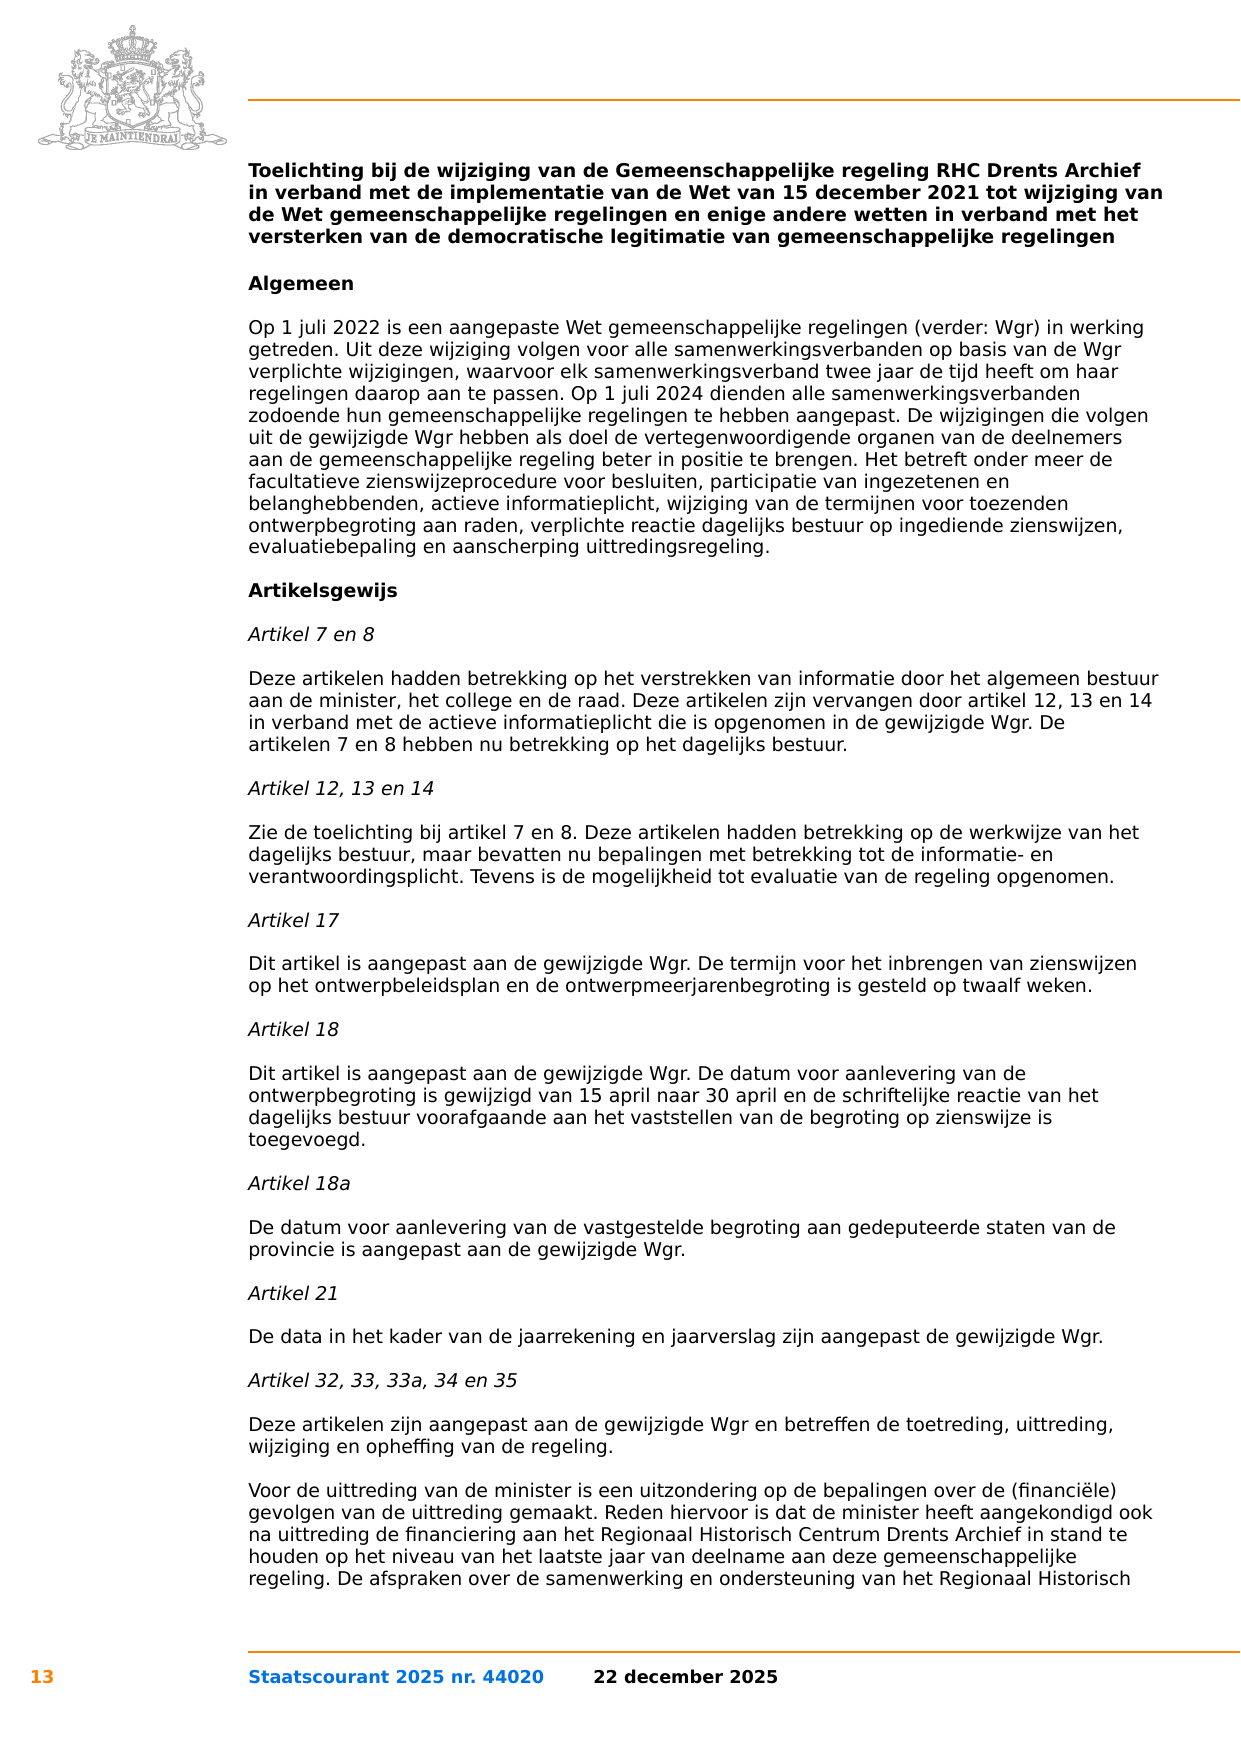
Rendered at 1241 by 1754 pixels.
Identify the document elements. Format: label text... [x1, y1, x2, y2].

subtitle Artikel 32, 33, 33a, 34 en 35 [248, 1370, 1163, 1392]
subtitle Algemeen [248, 273, 1163, 295]
text Deze artikelen hadden betrekking op het verstrekken van informatie door het algemeen bestuur aan de minister, het college en de raad. Deze artikelen zijn vervangen door artikel 12, 13 en 14 in verband met de actieve informatieplicht die is opgenomen in de gewijzigde Wgr. De artikelen 7 en 8 hebben nu betrekking op het dagelijks bestuur. [248, 668, 1163, 756]
text Deze artikelen zijn aangepast aan de gewijzigde Wgr en betreffen de toetreding, uittreding, wijziging en opheffing van de regeling. [248, 1414, 1163, 1458]
subtitle Artikel 18a [248, 1173, 1163, 1195]
subtitle Toelichting bij de wijziging van de Gemeenschappelijke regeling RHC Drents Archief in verband met de implementatie van de Wet van 15 december 2021 tot wijziging van de Wet gemeenschappelijke regelingen en enige andere wetten in verband met het versterken van de democratische legitimatie van gemeenschappelijke regelingen [248, 160, 1163, 248]
text Voor de uittreding van de minister is een uitzondering op de bepalingen over de (financiële) gevolgen van de uittreding gemaakt. Reden hiervoor is dat de minister heeft aangekondigd ook na uittreding de financiering aan het Regionaal Historisch Centrum Drents Archief in stand te houden op het niveau van het laatste jaar van deelname aan deze gemeenschappelijke regeling. De afspraken over de samenwerking en ondersteuning van het Regionaal Historisch [248, 1480, 1163, 1590]
subtitle Artikel 21 [248, 1282, 1163, 1304]
subtitle Artikelsgewijs [248, 580, 1163, 602]
text Dit artikel is aangepast aan de gewijzigde Wgr. De datum voor aanlevering van de ontwerpbegroting is gewijzigd van 15 april naar 30 april en de schriftelijke reactie van het dagelijks bestuur voorafgaande aan het vaststellen van de begroting op zienswijze is toegevoegd. [248, 1063, 1163, 1151]
text Dit artikel is aangepast aan de gewijzigde Wgr. De termijn voor het inbrengen van zienswijzen op het ontwerpbeleidsplan en de ontwerpmeerjarenbegroting is gesteld op twaalf weken. [248, 953, 1163, 997]
text Op 1 juli 2022 is een aangepaste Wet gemeenschappelijke regelingen (verder: Wgr) in werking getreden. Uit deze wijziging volgen voor alle samenwerkingsverbanden op basis van de Wgr verplichte wijzigingen, waarvoor elk samenwerkingsverband twee jaar de tijd heeft om haar regelingen daarop aan te passen. Op 1 juli 2024 dienden alle samenwerkingsverbanden zodoende hun gemeenschappelijke regelingen te hebben aangepast. De wijzigingen die volgen uit de gewijzigde Wgr hebben als doel de vertegenwoordigende organen van de deelnemers aan de gemeenschappelijke regeling beter in positie te brengen. Het betreft onder meer de facultatieve zienswijzeprocedure voor besluiten, participatie van ingezetenen en belanghebbenden, actieve informatieplicht, wijziging van de termijnen voor toezenden ontwerpbegroting aan raden, verplichte reactie dagelijks bestuur op ingediende zienswijzen, evaluatiebepaling en aanscherping uittredingsregeling. [248, 317, 1163, 558]
picture [38, 25, 227, 150]
subtitle Artikel 17 [248, 909, 1163, 931]
subtitle Artikel 7 en 8 [248, 624, 1163, 646]
subtitle Artikel 18 [248, 1019, 1163, 1041]
text De datum voor aanlevering van de vastgestelde begroting aan gedeputeerde staten van de provincie is aangepast aan de gewijzigde Wgr. [248, 1217, 1163, 1261]
text Zie de toelichting bij artikel 7 en 8. Deze artikelen hadden betrekking op de werkwijze van het dagelijks bestuur, maar bevatten nu bepalingen met betrekking tot de informatie- en verantwoordingsplicht. Tevens is de mogelijkheid tot evaluatie van de regeling opgenomen. [248, 822, 1163, 888]
text De data in het kader van de jaarrekening en jaarverslag zijn aangepast de gewijzigde Wgr. [248, 1326, 1163, 1348]
subtitle Artikel 12, 13 en 14 [248, 778, 1163, 800]
